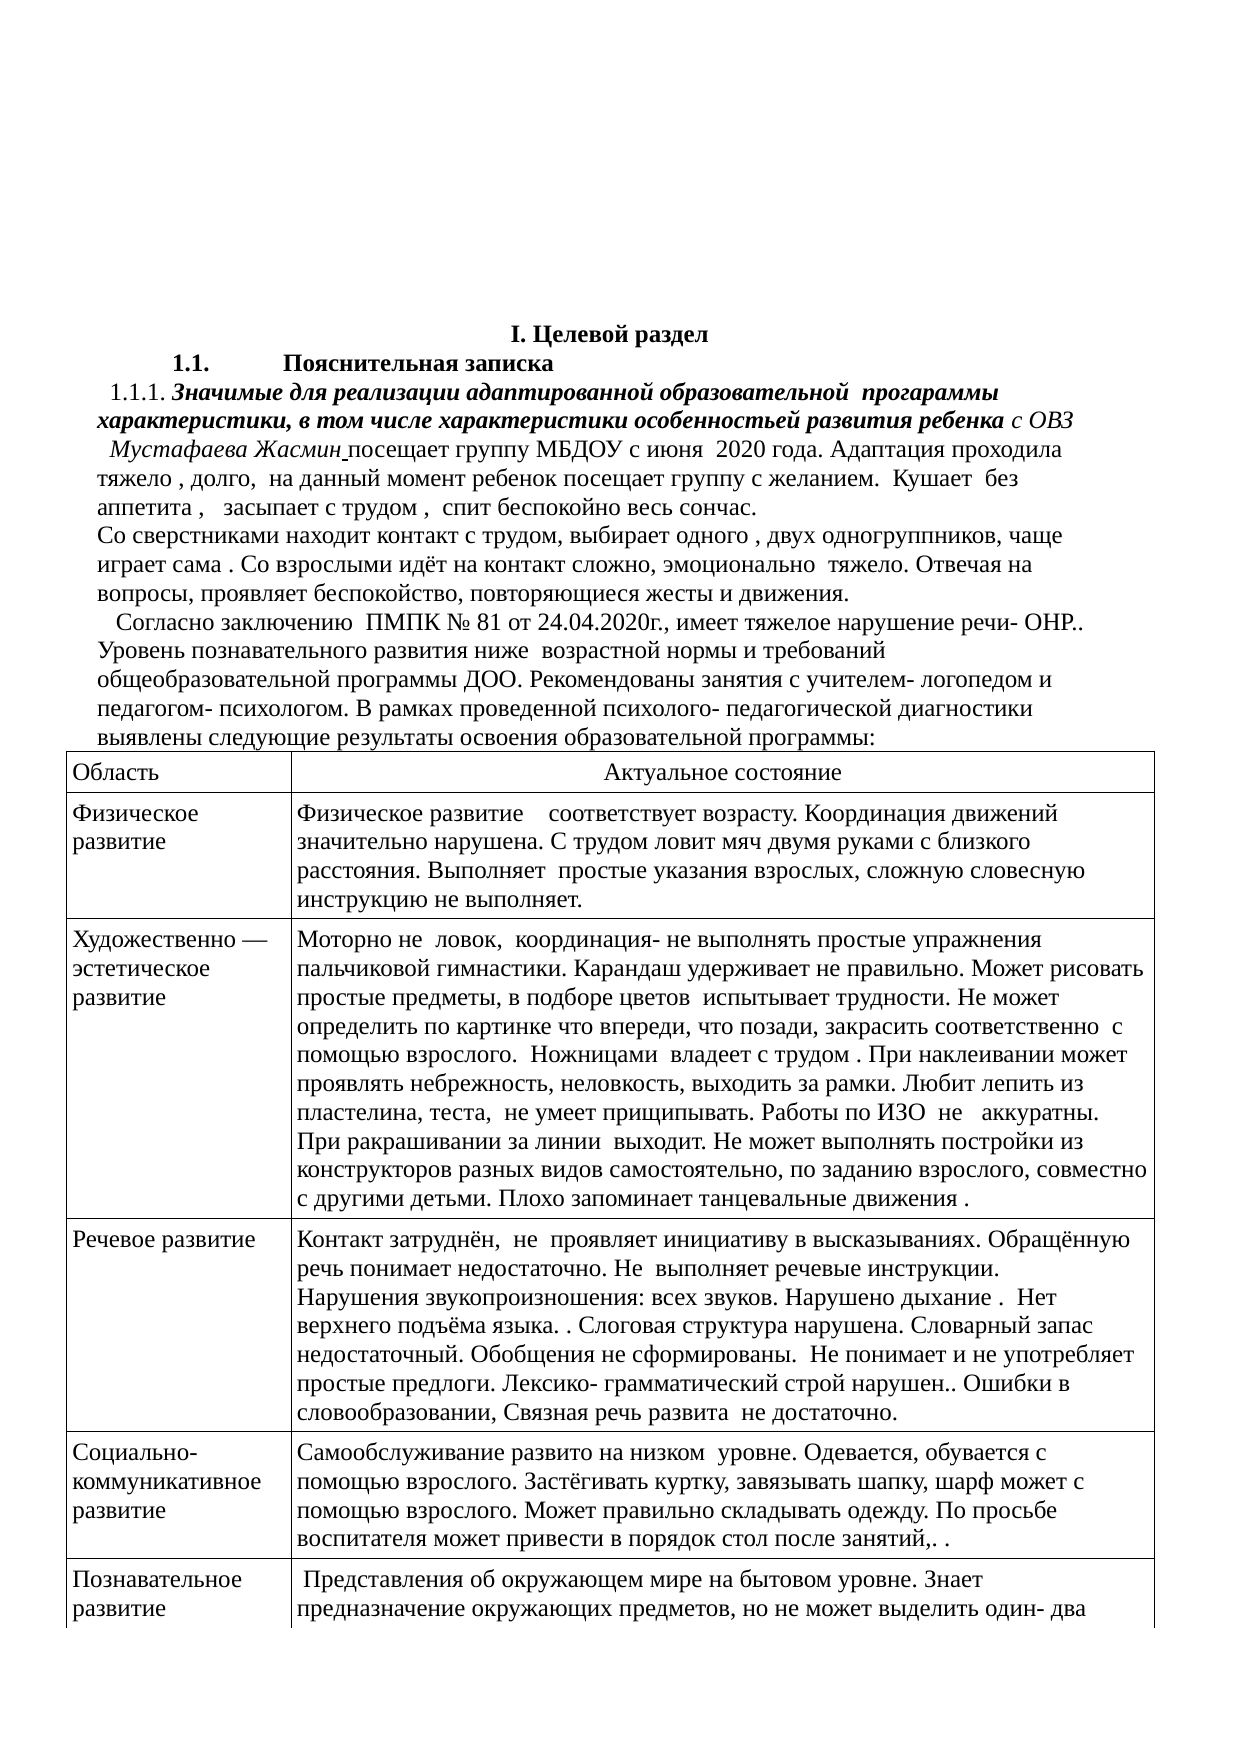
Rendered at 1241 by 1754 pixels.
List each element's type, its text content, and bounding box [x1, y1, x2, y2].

table_cell Моторно не ловок, координация- не выполнять простые упражнения пальчиковой гимнастики. Карандаш удерживает не правильно. Может рисовать простые предметы, в подборе цветов испытывает трудности. Не может определить по картинке что впереди, что позади, закрасить соответственно с помощью взрослого. Ножницами владеет с трудом . При наклеивании может проявлять небрежность, неловкость, выходить за рамки. Любит лепить из пластелина, теста, не умеет прищипывать. Работы по ИЗО не аккуратны. При ракрашивании за линии выходит. Не может выполнять постройки из конструкторов разных видов самостоятельно, по заданию взрослого, совместно с другими детьми. Плохо запоминает танцевальные движения . [292, 919, 1154, 1218]
table_cell Социально- коммуникативное развитие [67, 1432, 291, 1558]
list Пояснительная записка [172, 348, 1122, 377]
text Со сверстниками находит контакт с трудом, выбирает одного , двух одногруппников, чаще играет сама . Со взрослыми идёт на контакт сложно, эмоционально тяжело. Отвечая на вопросы, проявляет беспокойство, повторяющиеся жесты и движения. [97, 521, 1122, 607]
text Мустафаева Жасмин посещает группу МБДОУ с июня 2020 года. Адаптация проходила тяжело , долго, на данный момент ребенок посещает группу с желанием. Кушает без аппетита , засыпает с трудом , спит беспокойно весь сончас. [97, 434, 1122, 521]
table_header Область [67, 752, 291, 791]
table_header Актуальное состояние [292, 752, 1154, 791]
text Согласно заключению ПМПК № 81 от 24.04.2020г., имеет тяжелое нарушение речи- ОНР.. [97, 607, 1122, 636]
text 1.1.1. Значимые для реализации адаптированной образовательной прогараммы характеристики, в том числе характеристики особенностьей развития ребенка с ОВЗ [97, 377, 1122, 434]
table_cell Физическое развитие соответствует возрасту. Координация движений значительно нарушена. С трудом ловит мяч двумя руками с близкого расстояния. Выполняет простые указания взрослых, сложную словесную инструкцию не выполняет. [292, 793, 1154, 918]
table_cell Художественно — эстетическое развитие [67, 919, 291, 1218]
table_cell Представления об окружающем мире на бытовом уровне. Знает предназначение окружающих предметов, но не может выделить один- два [292, 1559, 1154, 1627]
text Уровень познавательного развития ниже возрастной нормы и требований общеобразовательной программы ДОО. Рекомендованы занятия с учителем- логопедом и педагогом- психологом. В рамках проведенной психолого- педагогической диагностики выявлены следующие результаты освоения образовательной программы: [97, 636, 1122, 751]
table_cell Речевое развитие [67, 1219, 291, 1431]
table_cell Физическое развитие [67, 793, 291, 918]
table_cell Контакт затруднён, не проявляет инициативу в высказываниях. Обращённую речь понимает недостаточно. Не выполняет речевые инструкции. Нарушения звукопроизношения: всех звуков. Нарушено дыхание . Нет верхнего подъёма языка. . Слоговая структура нарушена. Словарный запас недостаточный. Обобщения не сформированы. Не понимает и не употребляет простые предлоги. Лексико- грамматический строй нарушен.. Ошибки в словообразовании, Связная речь развита не достаточно. [292, 1219, 1154, 1431]
table_cell Познавательное развитие [67, 1559, 291, 1627]
table_cell Самообслуживание развито на низком уровне. Одевается, обувается с помощью взрослого. Застёгивать куртку, завязывать шапку, шарф может с помощью взрослого. Может правильно складывать одежду. По просьбе воспитателя может привести в порядок стол после занятий,. . [292, 1432, 1154, 1558]
text I. Целевой раздел [97, 319, 1122, 348]
